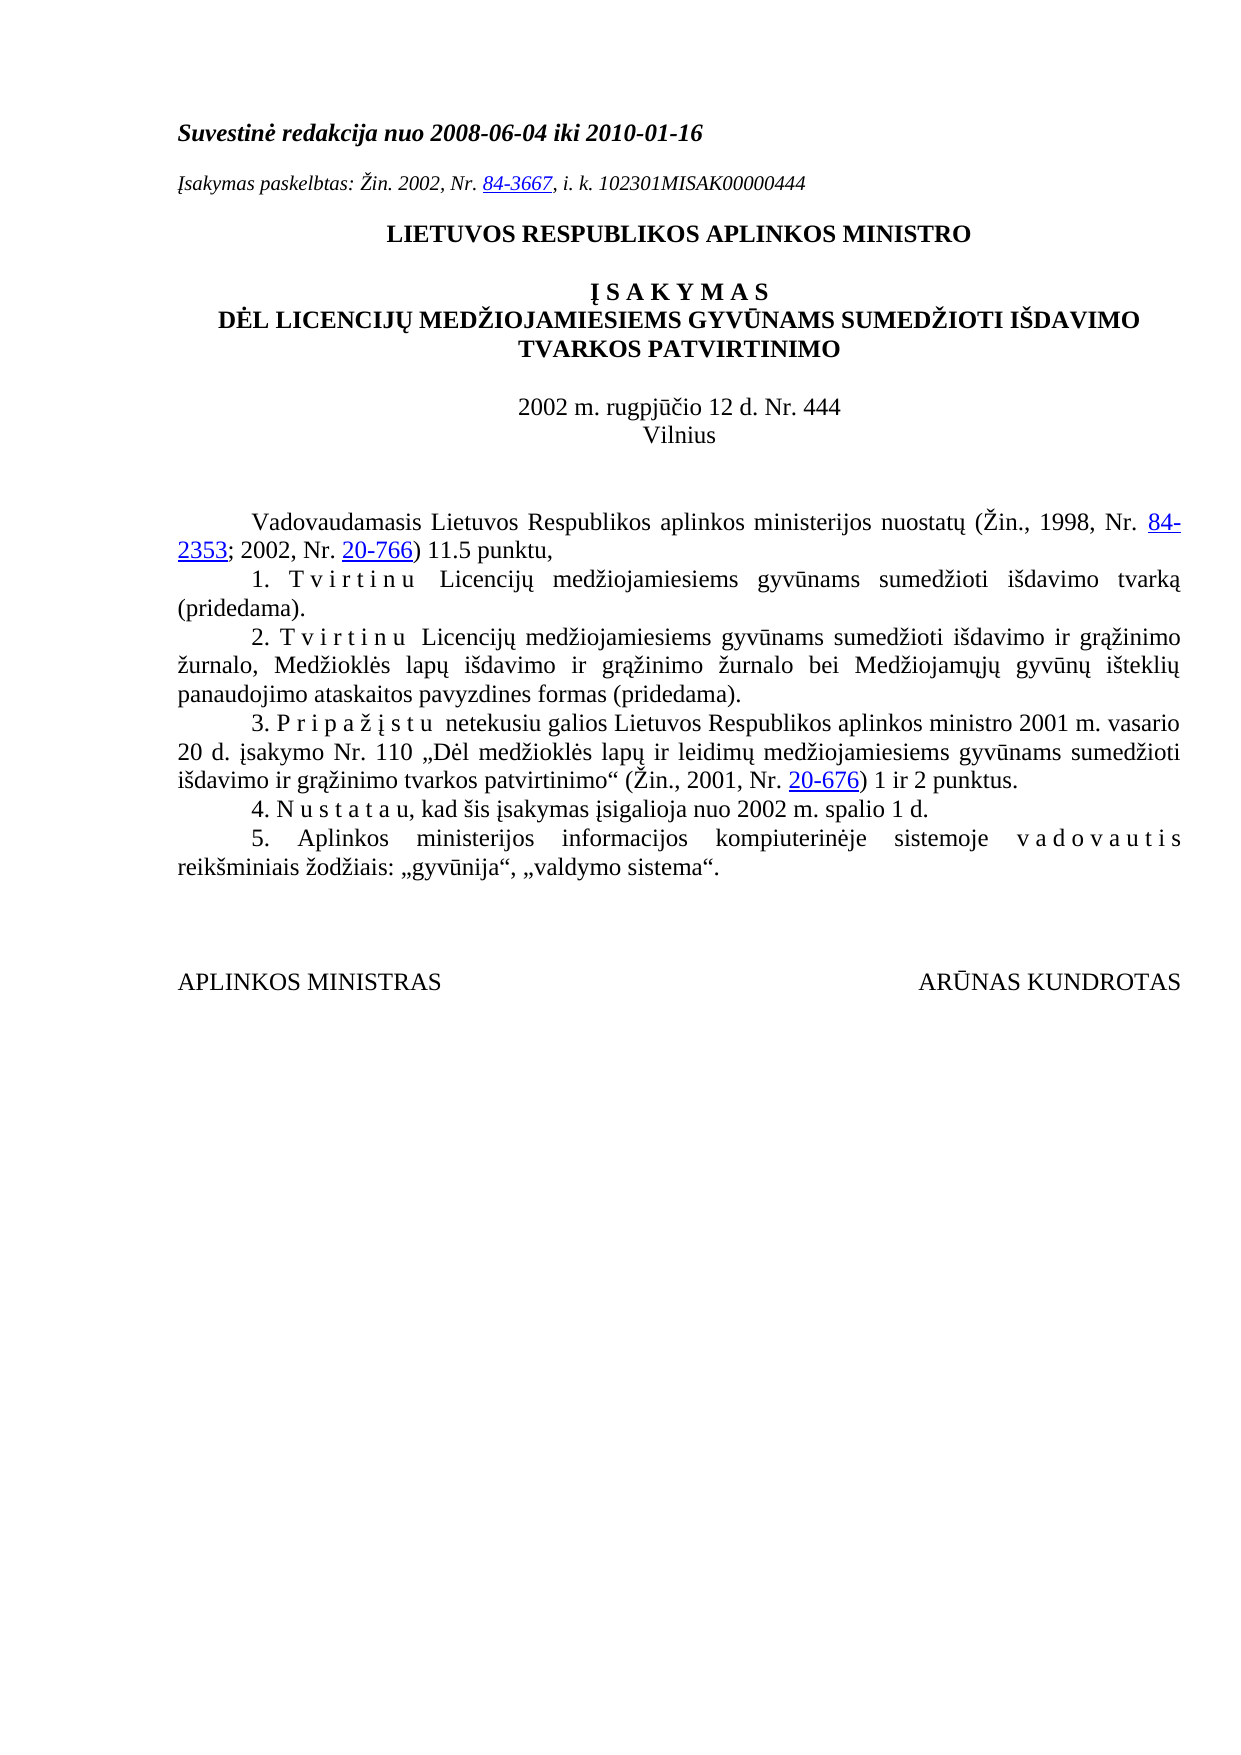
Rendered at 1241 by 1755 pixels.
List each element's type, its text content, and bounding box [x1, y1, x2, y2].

text 5. Aplinkos ministerijos informacijos kompiuterinėje sistemoje vadovautis reikšminiais žodžiais: „gyvūnija“, „valdymo sistema“. [177, 823, 1181, 880]
text Įsakymas paskelbtas: Žin. 2002, Nr. 84-3667, i. k. 102301MISAK00000444 [177, 171, 1181, 195]
text Vadovaudamasis Lietuvos Respublikos aplinkos ministerijos nuostatų (Žin., 1998, Nr. 84-2353; 2002, Nr. 20-766) 11.5 punktu, [177, 507, 1181, 564]
text Vilnius [177, 420, 1181, 449]
text 3. Pripažįstu netekusiu galios Lietuvos Respublikos aplinkos ministro 2001 m. vasario 20 d. įsakymo Nr. 110 „Dėl medžioklės lapų ir leidimų medžiojamiesiems gyvūnams sumedžioti išdavimo ir grąžinimo tvarkos patvirtinimo“ (Žin., 2001, Nr. 20-676) 1 ir 2 punktus. [177, 708, 1181, 794]
text Į S A K Y M A S [177, 277, 1181, 305]
text DĖL LICENCIJŲ MEDŽIOJAMIESIEMS GYVŪNAMS SUMEDŽIOTI IŠDAVIMO TVARKOS PATVIRTINIMO [177, 305, 1181, 363]
text 2. tvirtinu Licencijų medžiojamiesiems gyvūnams sumedžioti išdavimo ir grąžinimo žurnalo, Medžioklės lapų išdavimo ir grąžinimo žurnalo bei Medžiojamųjų gyvūnų išteklių panaudojimo ataskaitos pavyzdines formas (pridedama). [177, 622, 1181, 708]
text APLINKOS MINISTRAS ARŪNAS KUNDROTAS [177, 967, 1181, 995]
text 1. tvirtinu Licencijų medžiojamiesiems gyvūnams sumedžioti išdavimo tvarką (pridedama). [177, 564, 1181, 622]
text 4. Nustatau, kad šis įsakymas įsigalioja nuo 2002 m. spalio 1 d. [177, 794, 1181, 823]
text LIETUVOS RESPUBLIKOS APLINKOS MINISTRO [177, 219, 1181, 248]
text Suvestinė redakcija nuo 2008-06-04 iki 2010-01-16 [177, 118, 1181, 147]
text 2002 m. rugpjūčio 12 d. Nr. 444 [177, 392, 1181, 420]
